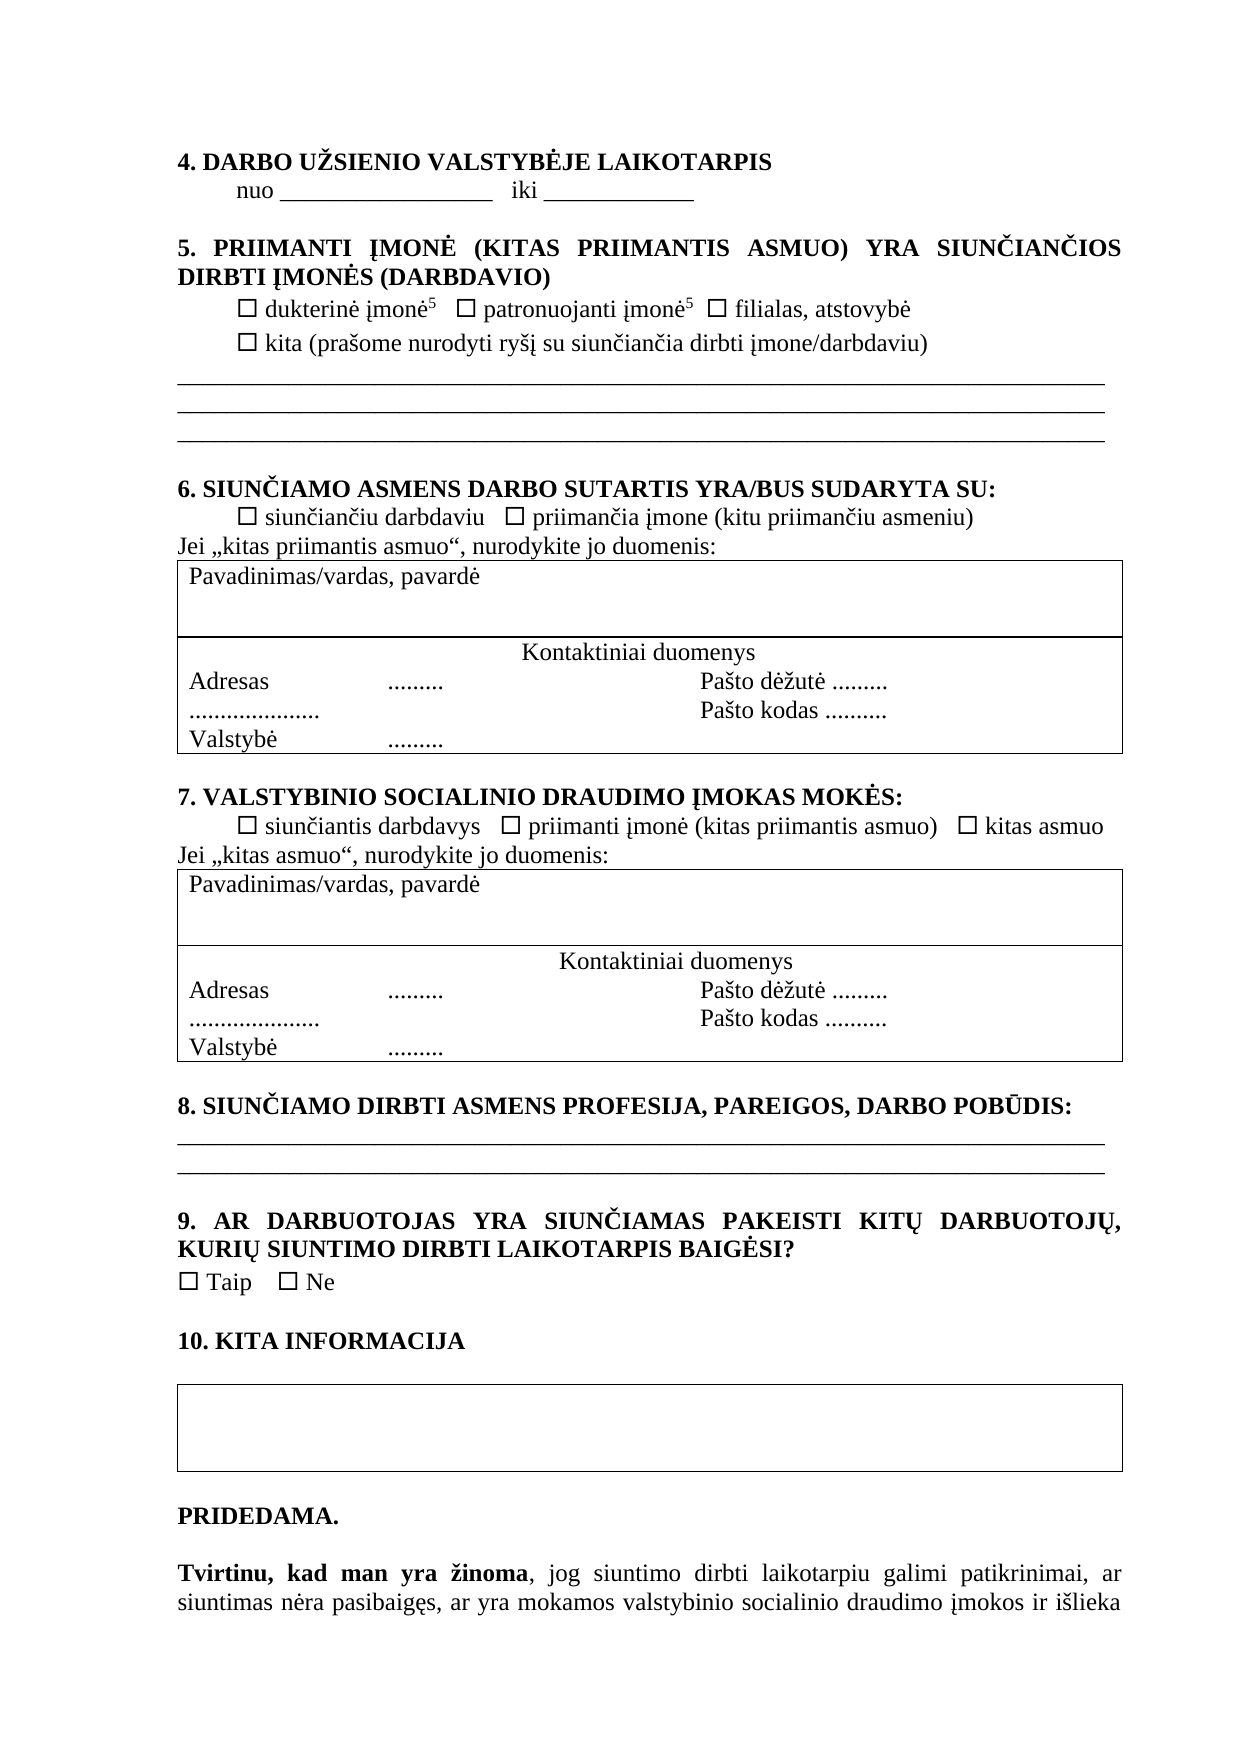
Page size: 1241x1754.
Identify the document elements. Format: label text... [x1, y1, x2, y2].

table_header Pavadinimas/vardas, pavardė [178, 870, 1122, 945]
table_cell Pašto kodas .......... [689, 1004, 1122, 1032]
table_cell [901, 638, 1122, 666]
text _ [177, 359, 1122, 387]
text 4. DARBO UŽSIENIO VALSTYBĖJE LAIKOTARPIS [177, 147, 1122, 176]
text _ [177, 416, 1122, 445]
table_header [178, 1385, 1122, 1471]
table_cell Valstybė [178, 724, 376, 752]
table_header Pavadinimas/vardas, pavardė [178, 561, 1122, 636]
table_cell ......... [376, 724, 688, 752]
text 9. Ar darbuotojas yra siunčiamas pakeisti kitų darbuotojų, KURIŲ SIUNTIMO dirbti laikotarpis BAIGĖSI? [177, 1206, 1122, 1263]
table_cell [178, 638, 376, 666]
table_cell [976, 946, 1122, 975]
table_cell Adresas [178, 975, 376, 1003]
text 6. Siunčiamo asmens darbo sutartis yra/bus sudaryta su: [177, 474, 1122, 502]
text 8. Siunčiamo dirbti asmens profesija, pareigos, darbo pobūdis: [177, 1091, 1122, 1119]
text 10. KITA INFORMACIJA [177, 1326, 1122, 1355]
text _ [177, 1148, 1122, 1177]
table_cell Kontaktiniai duomenys [376, 946, 976, 975]
table_cell [689, 1032, 1122, 1061]
text 7. Valstybinio socialinio draudimo įmokas mokės: [177, 782, 1122, 811]
text PRIDEDAMA. [177, 1501, 1122, 1529]
table_cell ..................... [178, 695, 663, 724]
text Jei „kitas asmuo“, nurodykite jo duomenis: [177, 840, 1122, 868]
table_cell Pašto dėžutė ......... [689, 975, 1122, 1003]
table_cell [689, 724, 1122, 752]
table_cell [178, 946, 376, 975]
text Jei „kitas priimantis asmuo“, nurodykite jo duomenis: [177, 531, 1122, 560]
text Tvirtinu, kad man yra žinoma, jog siuntimo dirbti laikotarpiu galimi patikrinimai, ar siuntimas nėra pasibaigęs, ar yra mokamos valstybinio socialinio draudimo įmokos ir išlieka [177, 1558, 1122, 1616]
text [] siunčiantis darbdavys [] priimanti įmonė (kitas priimantis asmuo) [] kitas asmuo [177, 811, 1122, 840]
table_cell [664, 695, 688, 724]
table_cell Pašto dėžutė ......... [689, 666, 1122, 695]
text _ [177, 387, 1122, 416]
table_cell Kontaktiniai duomenys [376, 638, 901, 666]
table_cell Pašto kodas .......... [689, 695, 1122, 724]
table_cell [664, 1004, 688, 1032]
table_cell Valstybė [178, 1032, 376, 1061]
text nuo _________________ iki ____________ [177, 176, 1122, 204]
text [] siunčiančiu darbdaviu [] priimančia įmone (kitu priimančiu asmeniu) [177, 502, 1122, 531]
table_cell ......... [376, 666, 688, 695]
table_cell ......... [376, 1032, 688, 1061]
table_cell ..................... [178, 1004, 663, 1032]
text [] Taip [] Ne [177, 1263, 1122, 1297]
text [] kita (prašome nurodyti ryšį su siunčiančia dirbti įmone/darbdaviu) [177, 325, 1122, 359]
text [] dukterinė įmonė5 [] patronuojanti įmonė5 [] filialas, atstovybė [177, 291, 1122, 325]
table_cell Adresas [178, 666, 376, 695]
table_cell ......... [376, 975, 688, 1003]
text 5. Priimanti įmonė (kitas priimantis asmuo) yra siunčiančios dirbti įmonės (darbdavio) [177, 233, 1122, 291]
text _ [177, 1119, 1122, 1148]
